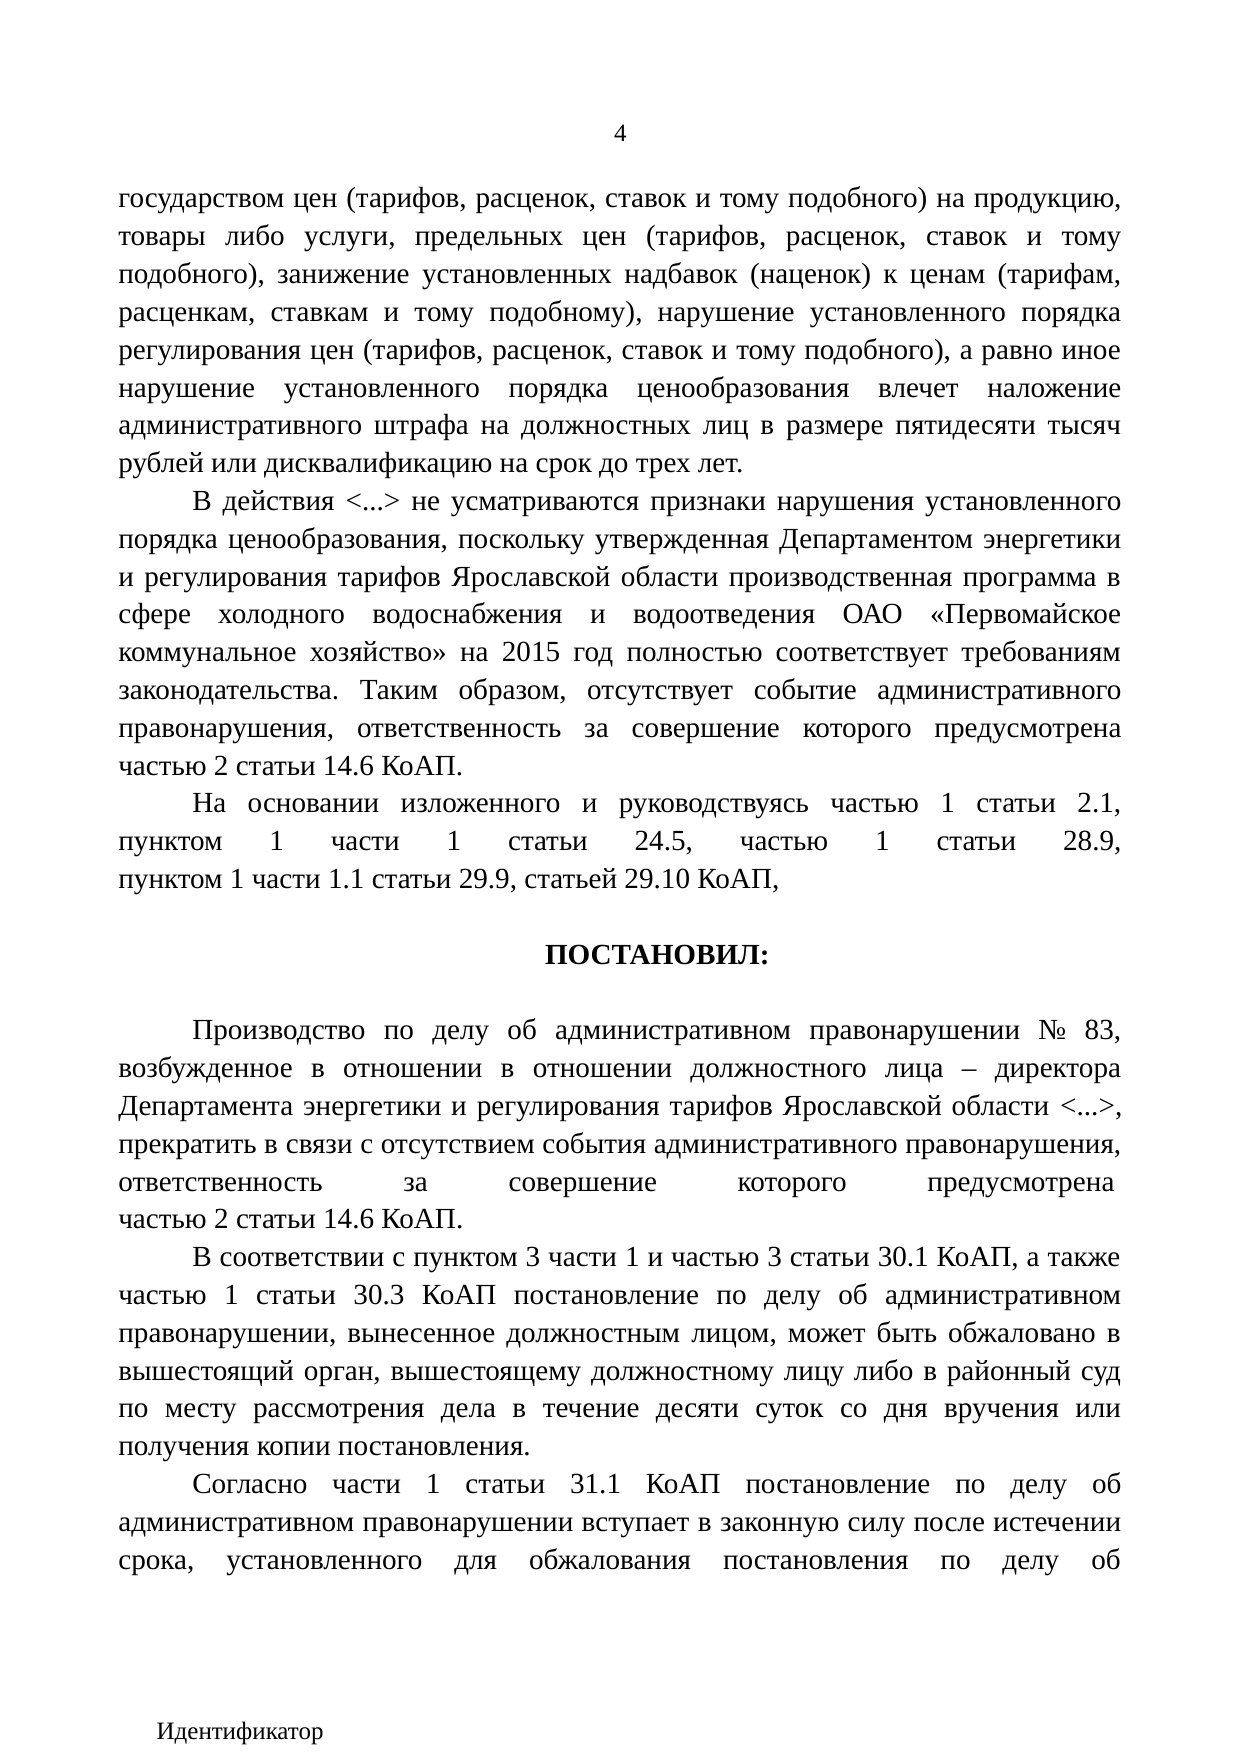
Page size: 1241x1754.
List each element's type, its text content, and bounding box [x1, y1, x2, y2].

text Производство по делу об административном правонарушении № 83, возбужденное в отношении в отношении должностного лица – директора Департамента энергетики и регулирования тарифов Ярославской области <...>, прекратить в связи с отсутствием события административного правонарушения, ответственность за совершение которого предусмотрена частью 2 статьи 14.6 КоАП. [118, 1008, 1122, 1235]
text Согласно части 1 статьи 31.1 КоАП постановление по делу об административном правонарушении вступает в законную силу после истечении срока, установленного для обжалования постановления по делу об [118, 1462, 1122, 1575]
text государством цен (тарифов, расценок, ставок и тому подобного) на продукцию, товары либо услуги, предельных цен (тарифов, расценок, ставок и тому подобного), занижение установленных надбавок (наценок) к ценам (тарифам, расценкам, ставкам и тому подобному), нарушение установленного порядка регулирования цен (тарифов, расценок, ставок и тому подобного), а равно иное нарушение установленного порядка ценообразования влечет наложение административного штрафа на должностных лиц в размере пятидесяти тысяч рублей или дисквалификацию на срок до трех лет. [118, 176, 1122, 479]
text ПОСТАНОВИЛ: [118, 933, 1122, 970]
text На основании изложенного и руководствуясь частью 1 статьи 2.1, пунктом 1 части 1 статьи 24.5, частью 1 статьи 28.9, пунктом 1 части 1.1 статьи 29.9, статьей 29.10 КоАП, [118, 781, 1122, 895]
text В действия <...> не усматриваются признаки нарушения установленного порядка ценообразования, поскольку утвержденная Департаментом энергетики и регулирования тарифов Ярославской области производственная программа в сфере холодного водоснабжения и водоотведения ОАО «Первомайское коммунальное хозяйство» на 2015 год полностью соответствует требованиям законодательства. Таким образом, отсутствует событие административного правонарушения, ответственность за совершение которого предусмотрена частью 2 статьи 14.6 КоАП. [118, 479, 1122, 781]
text В соответствии с пунктом 3 части 1 и частью 3 статьи 30.1 КоАП, а также частью 1 статьи 30.3 КоАП постановление по делу об административном правонарушении, вынесенное должностным лицом, может быть обжаловано в вышестоящий орган, вышестоящему должностному лицу либо в районный суд по месту рассмотрения дела в течение десяти суток со дня вручения или получения копии постановления. [118, 1235, 1122, 1462]
